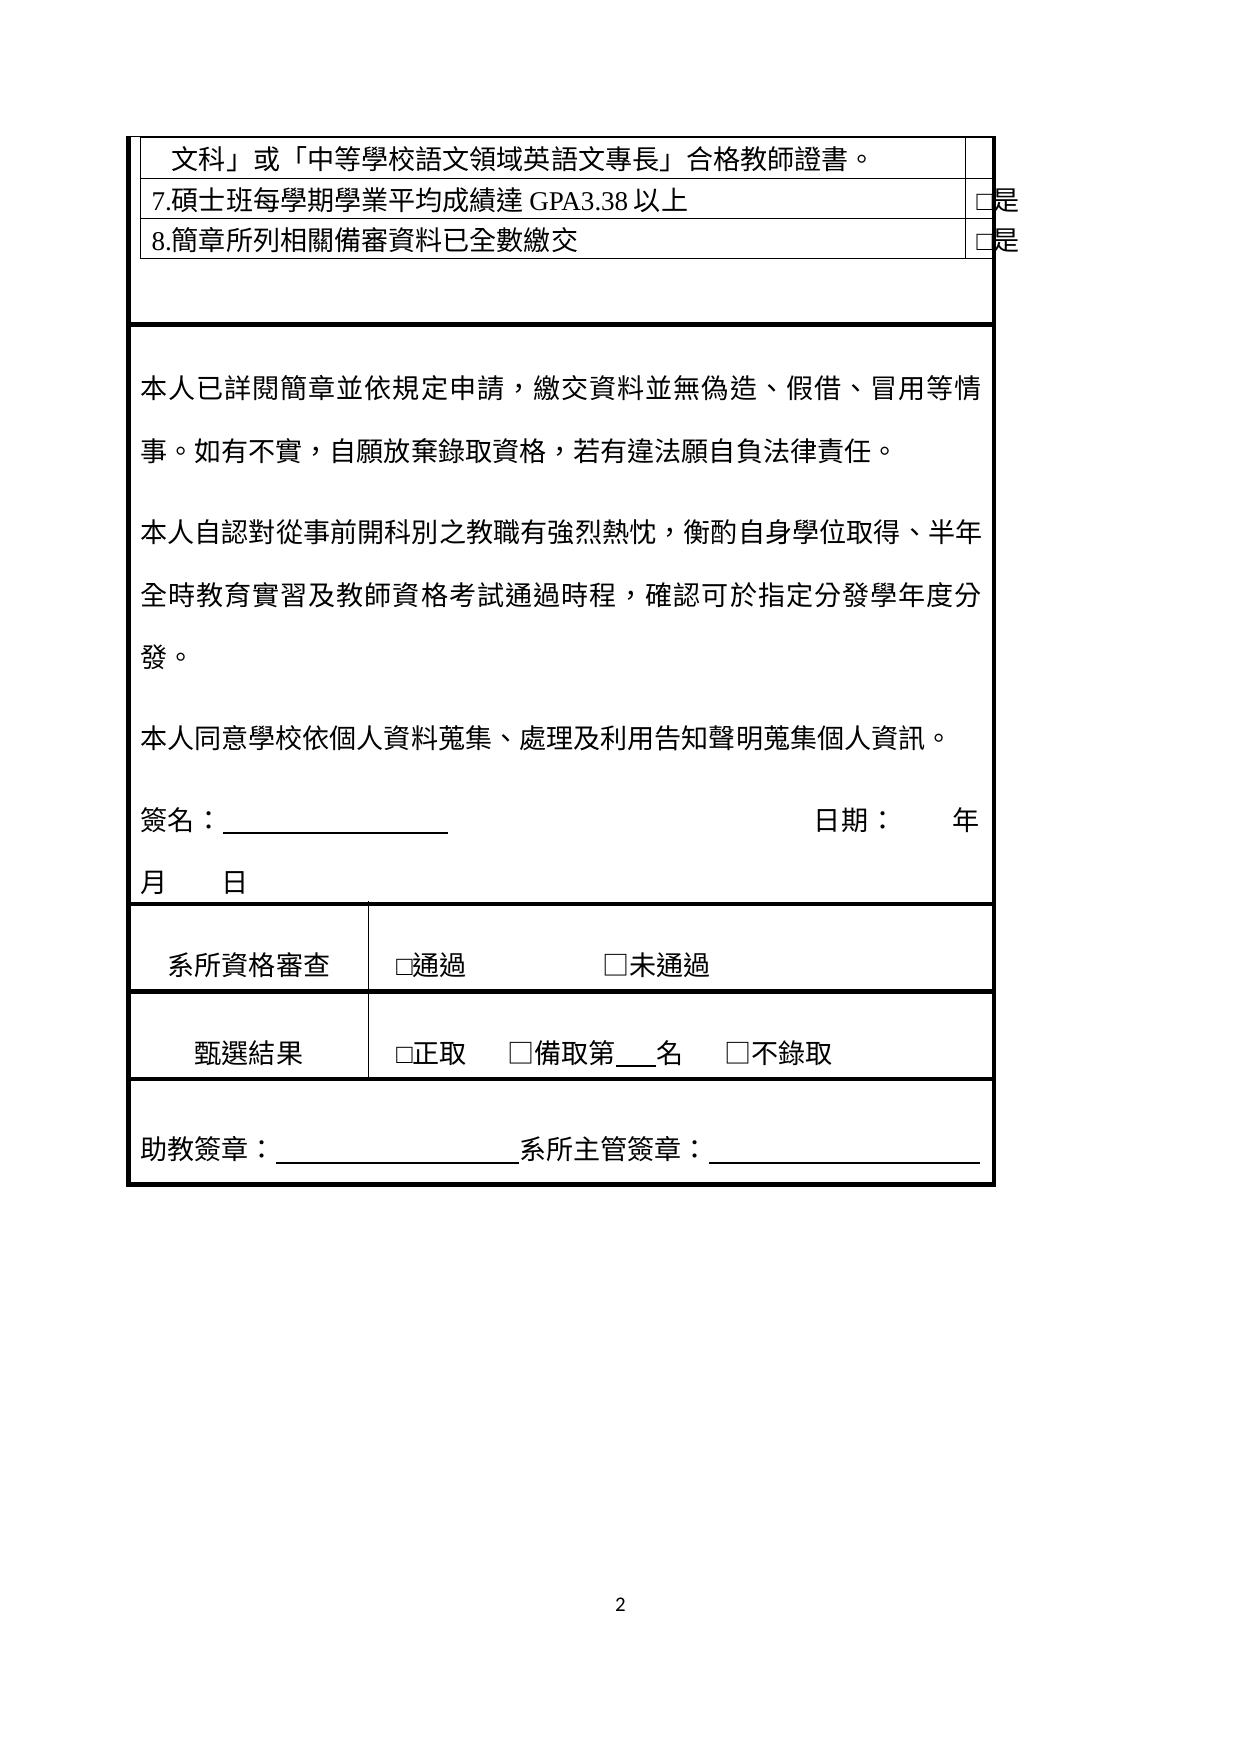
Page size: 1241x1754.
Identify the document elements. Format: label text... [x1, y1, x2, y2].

table_cell □正取 □備取第 ＿名 □不錄取 [369, 994, 992, 1077]
table_cell □是 [966, 179, 992, 218]
table_cell □是 [966, 138, 992, 177]
table_cell 本人已詳閱簡章並依規定申請，繳交資料並無偽造、假借、冒用等情事。如有不實，自願放棄錄取資格，若有違法願自負法律責任。 本人自認對從事前開科別之教職有強烈熱忱，衡酌自身學位取得、半年全時教育實習及教師資格考試通過時程，確認可於指定分發學年度分發。 本人同意學校依個人資料蒐集、處理及利用告知聲明蒐集個人資訊。 簽名： 日期： 年 月 日 [131, 327, 992, 901]
table_cell 助教簽章： 系所主管簽章： [131, 1081, 992, 1182]
table_cell 文科」或「中等學校語文領域英語文專長」合格教師證書。 [141, 138, 965, 177]
table_cell 甄選結果 [131, 994, 368, 1077]
table_cell □是 [966, 219, 992, 258]
table_cell 7.碩士班每學期學業平均成績達GPA3.38以上 [141, 179, 965, 218]
table_cell 系所資格審查 [131, 906, 368, 989]
table_cell □通過 □未通過 [369, 906, 992, 989]
table_cell 8.簡章所列相關備審資料已全數繳交 [141, 219, 965, 258]
table_cell □是 [977, 195, 991, 209]
table_cell [131, 137, 992, 322]
table_cell □是 [977, 235, 991, 249]
